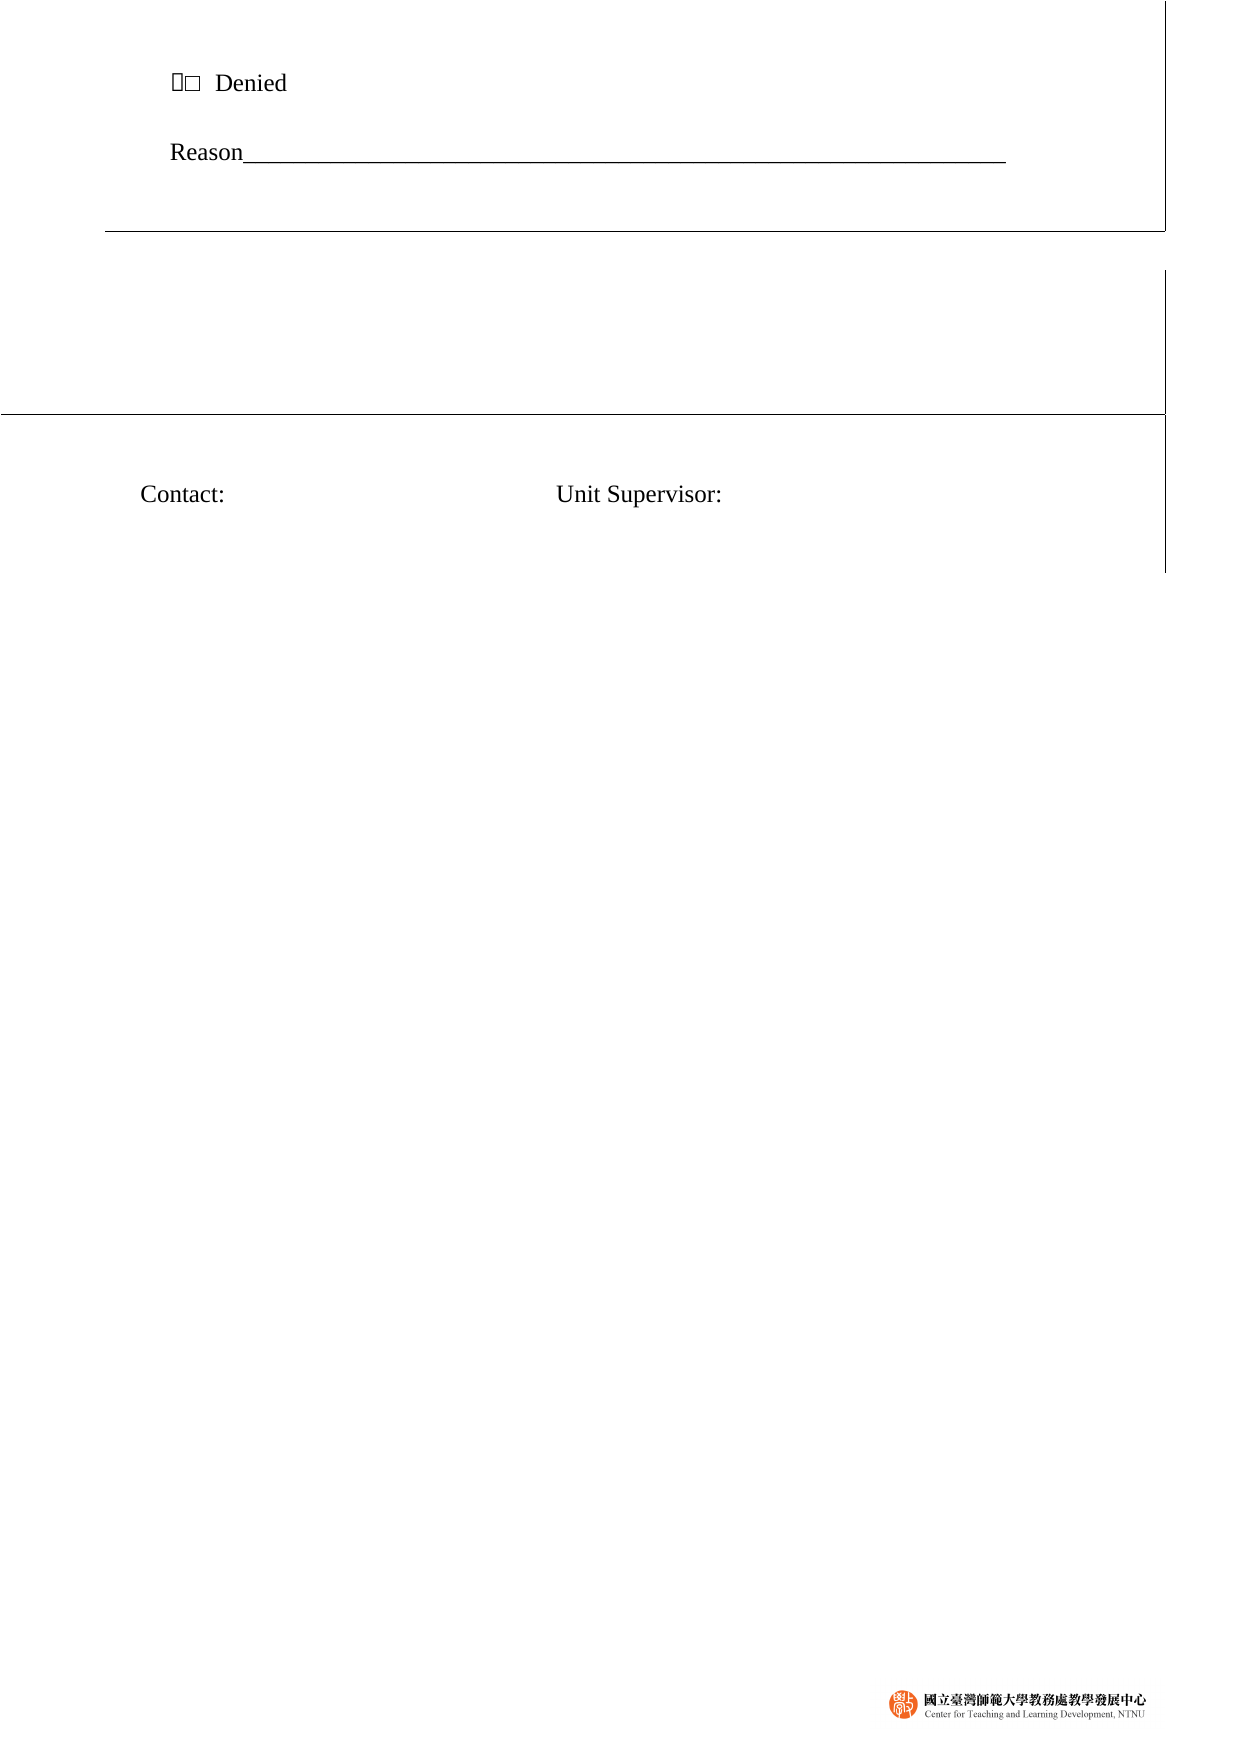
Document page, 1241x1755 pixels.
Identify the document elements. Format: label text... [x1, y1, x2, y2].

text □ Denied Reason_____________________________________________________________ [106, 1, 1164, 230]
text Contact: Unit Supervisor: [76, 416, 1164, 573]
